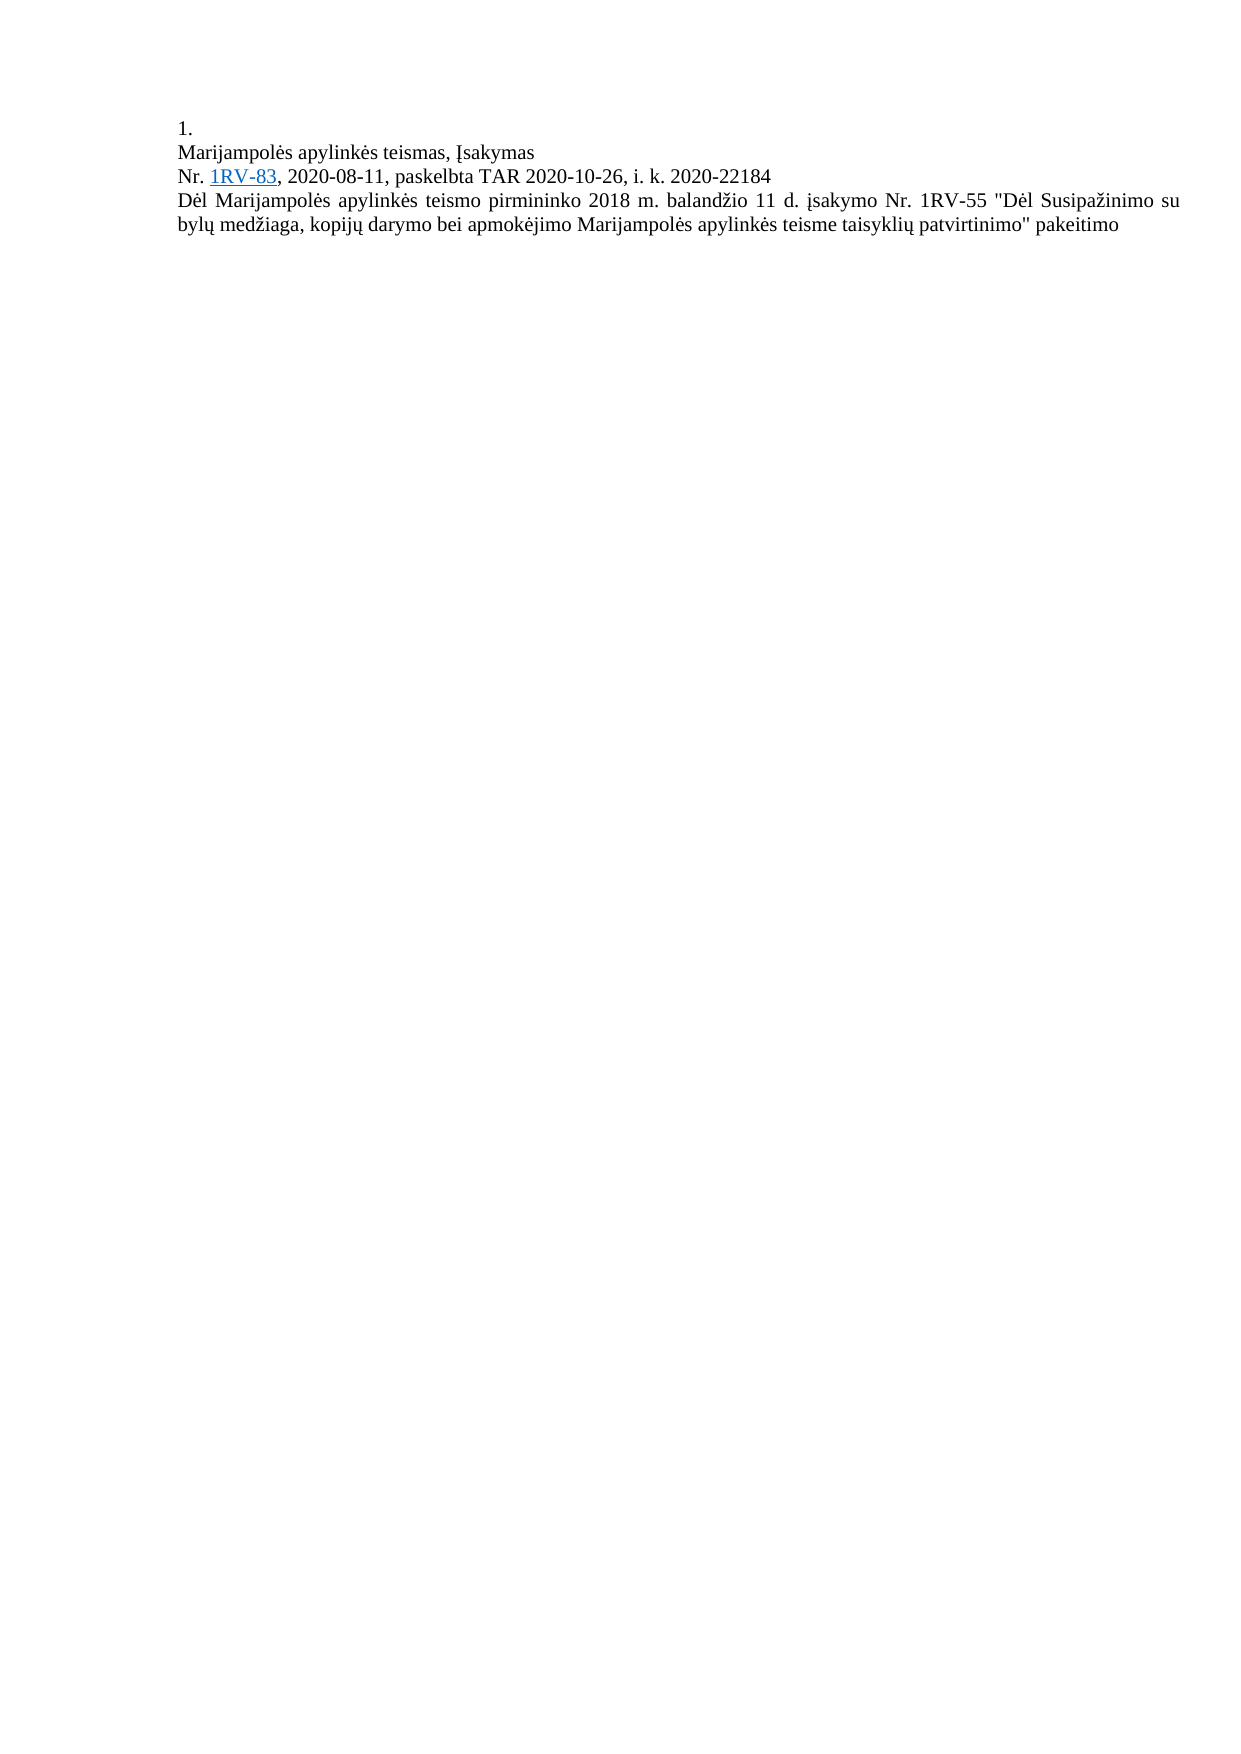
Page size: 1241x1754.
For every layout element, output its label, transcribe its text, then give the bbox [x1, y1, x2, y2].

text Nr. 1RV-83, 2020-08-11, paskelbta TAR 2020-10-26, i. k. 2020-22184 [177, 164, 1181, 188]
text 1. [177, 116, 1181, 140]
text Dėl Marijampolės apylinkės teismo pirmininko 2018 m. balandžio 11 d. įsakymo Nr. 1RV-55 "Dėl Susipažinimo su bylų medžiaga, kopijų darymo bei apmokėjimo Marijampolės apylinkės teisme taisyklių patvirtinimo" pakeitimo [177, 188, 1181, 236]
text Marijampolės apylinkės teismas, Įsakymas [177, 140, 1181, 164]
